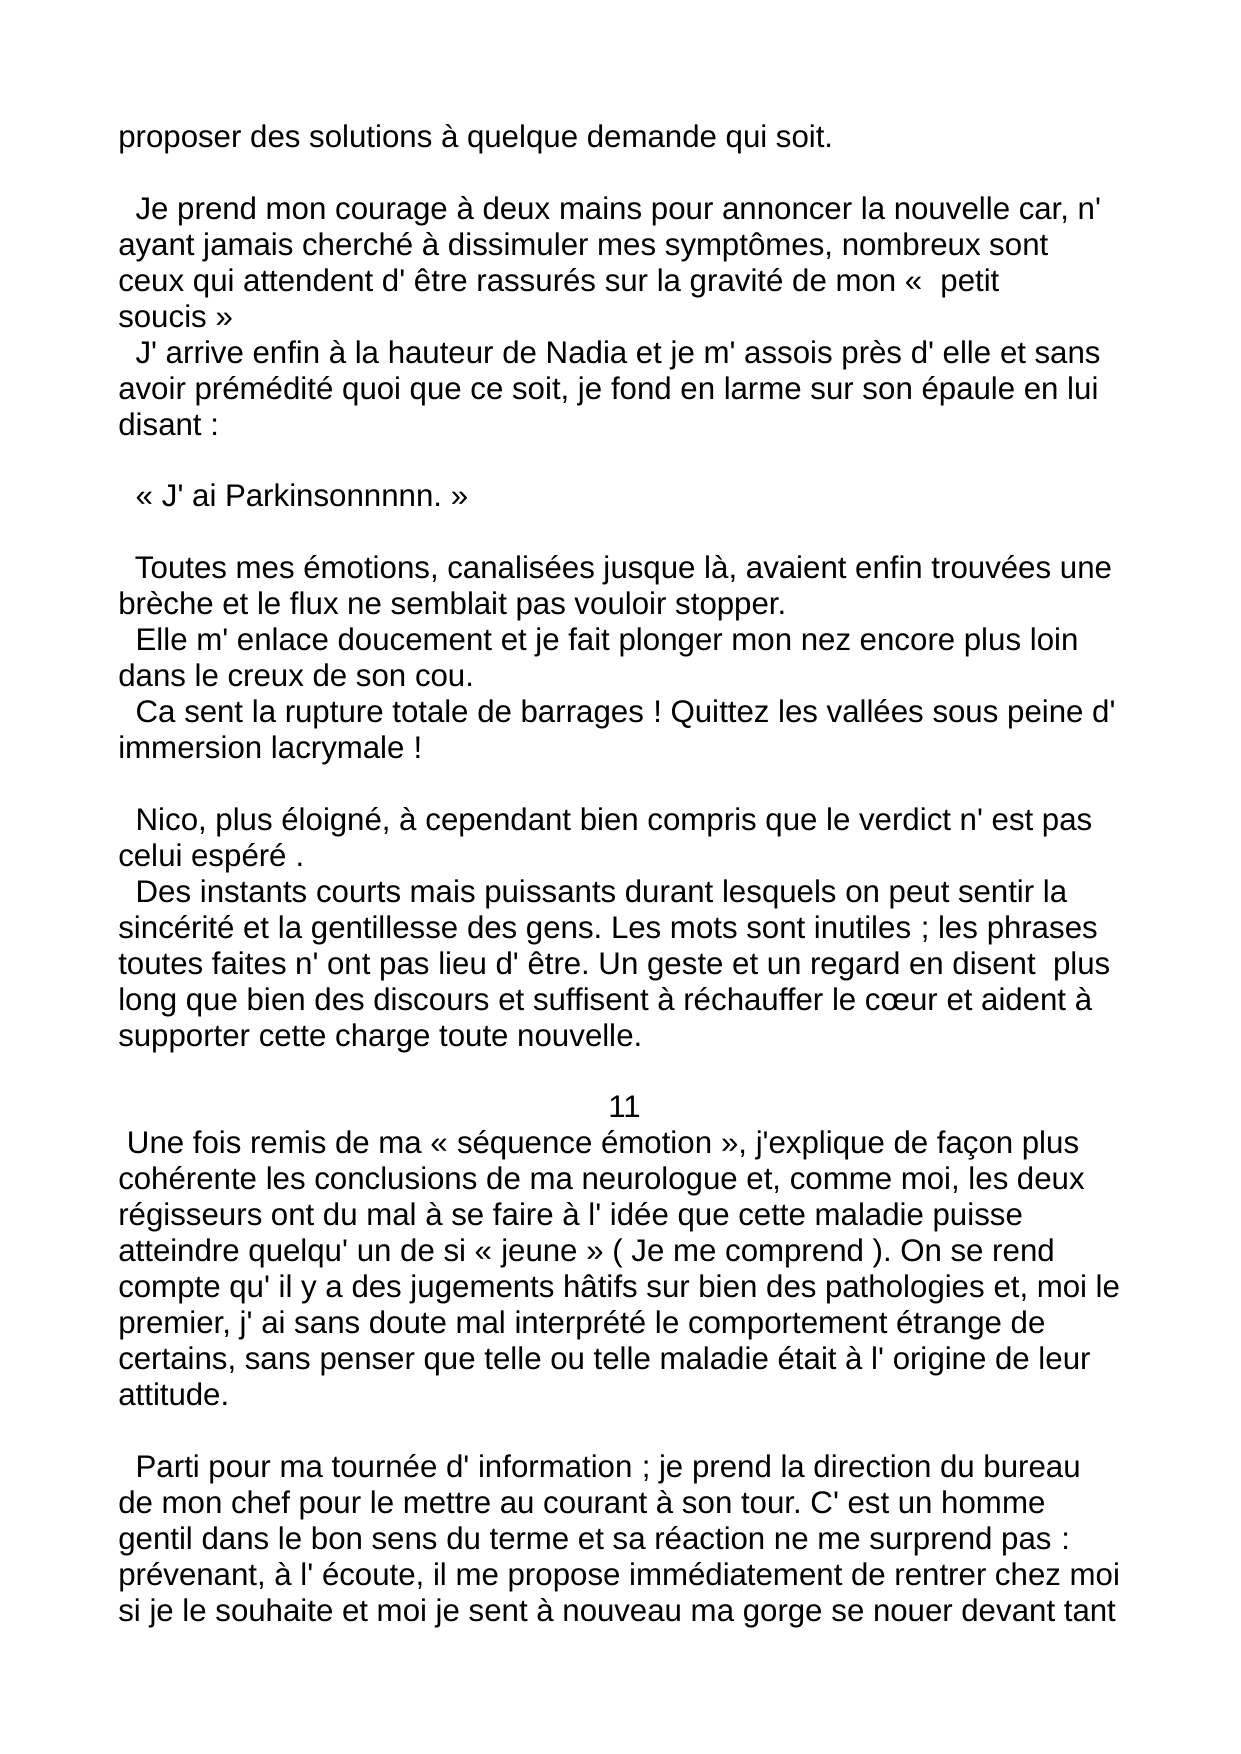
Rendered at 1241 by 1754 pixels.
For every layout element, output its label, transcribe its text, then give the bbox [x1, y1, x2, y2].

text « J' ai Parkinsonnnnn. » [118, 477, 1122, 513]
text Des instants courts mais puissants durant lesquels on peut sentir la sincérité et la gentillesse des gens. Les mots sont inutiles ; les phrases toutes faites n' ont pas lieu d' être. Un geste et un regard en disent plus long que bien des discours et suffisent à réchauffer le cœur et aident à supporter cette charge toute nouvelle. [118, 873, 1122, 1052]
text 11 [118, 1088, 1122, 1124]
text Ca sent la rupture totale de barrages ! Quittez les vallées sous peine d' immersion lacrymale ! [118, 693, 1122, 765]
text Je prend mon courage à deux mains pour annoncer la nouvelle car, n' ayant jamais cherché à dissimuler mes symptômes, nombreux sont ceux qui attendent d' être rassurés sur la gravité de mon « petit soucis » [118, 190, 1122, 334]
text Une fois remis de ma « séquence émotion », j'explique de façon plus cohérente les conclusions de ma neurologue et, comme moi, les deux régisseurs ont du mal à se faire à l' idée que cette maladie puisse atteindre quelqu' un de si « jeune » ( Je me comprend ). On se rend compte qu' il y a des jugements hâtifs sur bien des pathologies et, moi le premier, j' ai sans doute mal interprété le comportement étrange de certains, sans penser que telle ou telle maladie était à l' origine de leur attitude. [118, 1124, 1122, 1412]
text Elle m' enlace doucement et je fait plonger mon nez encore plus loin dans le creux de son cou. [118, 621, 1122, 693]
text proposer des solutions à quelque demande qui soit. [118, 118, 1122, 154]
text Toutes mes émotions, canalisées jusque là, avaient enfin trouvées une brèche et le flux ne semblait pas vouloir stopper. [118, 549, 1122, 621]
text Parti pour ma tournée d' information ; je prend la direction du bureau de mon chef pour le mettre au courant à son tour. C' est un homme gentil dans le bon sens du terme et sa réaction ne me surprend pas : prévenant, à l' écoute, il me propose immédiatement de rentrer chez moi si je le souhaite et moi je sent à nouveau ma gorge se nouer devant tant [118, 1448, 1122, 1627]
text Nico, plus éloigné, à cependant bien compris que le verdict n' est pas celui espéré . [118, 801, 1122, 873]
text J' arrive enfin à la hauteur de Nadia et je m' assois près d' elle et sans avoir prémédité quoi que ce soit, je fond en larme sur son épaule en lui disant : [118, 334, 1122, 442]
